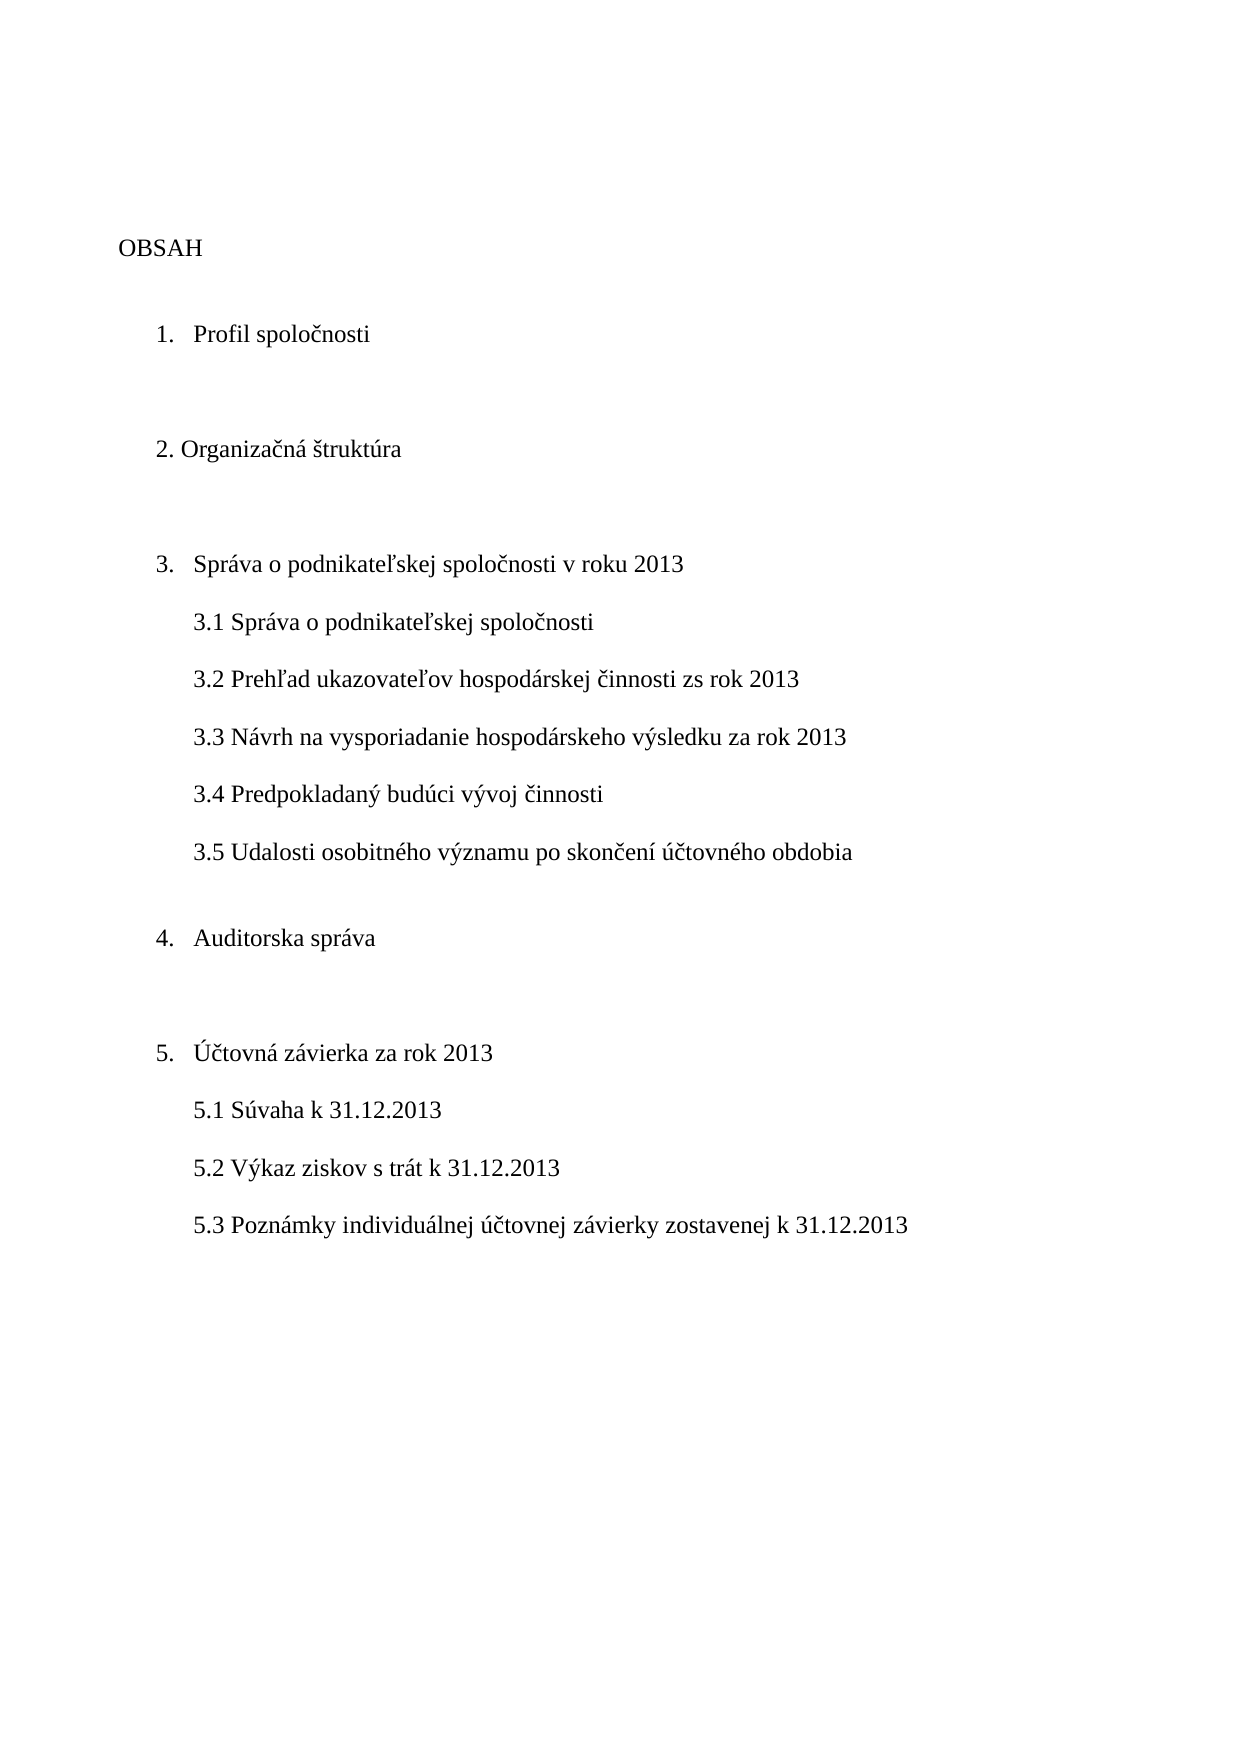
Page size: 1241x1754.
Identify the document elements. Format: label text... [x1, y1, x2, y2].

list Správa o podnikateľskej spoločnosti [193, 607, 1122, 636]
list Predpokladaný budúci vývoj činnosti [193, 779, 1122, 808]
list Udalosti osobitného významu po skončení účtovného obdobia [193, 837, 1122, 866]
list Správa o podnikateľskej spoločnosti v roku 2013 [156, 549, 1122, 578]
list Prehľad ukazovateľov hospodárskej činnosti zs rok 2013 [193, 664, 1122, 693]
text 2. Organizačná štruktúra [118, 434, 1122, 463]
list Auditorska správa [156, 923, 1122, 952]
list 5.2 Výkaz ziskov s trát k 31.12.2013 [156, 1153, 1122, 1182]
list 5.1 Súvaha k 31.12.2013 [156, 1096, 1122, 1124]
text OBSAH [118, 233, 1122, 262]
list Účtovná závierka za rok 2013 [156, 1038, 1122, 1067]
list Návrh na vysporiadanie hospodárskeho výsledku za rok 2013 [193, 722, 1122, 751]
list 5.3 Poznámky individuálnej účtovnej závierky zostavenej k 31.12.2013 [156, 1211, 1122, 1239]
list Profil spoločnosti [156, 319, 1122, 348]
